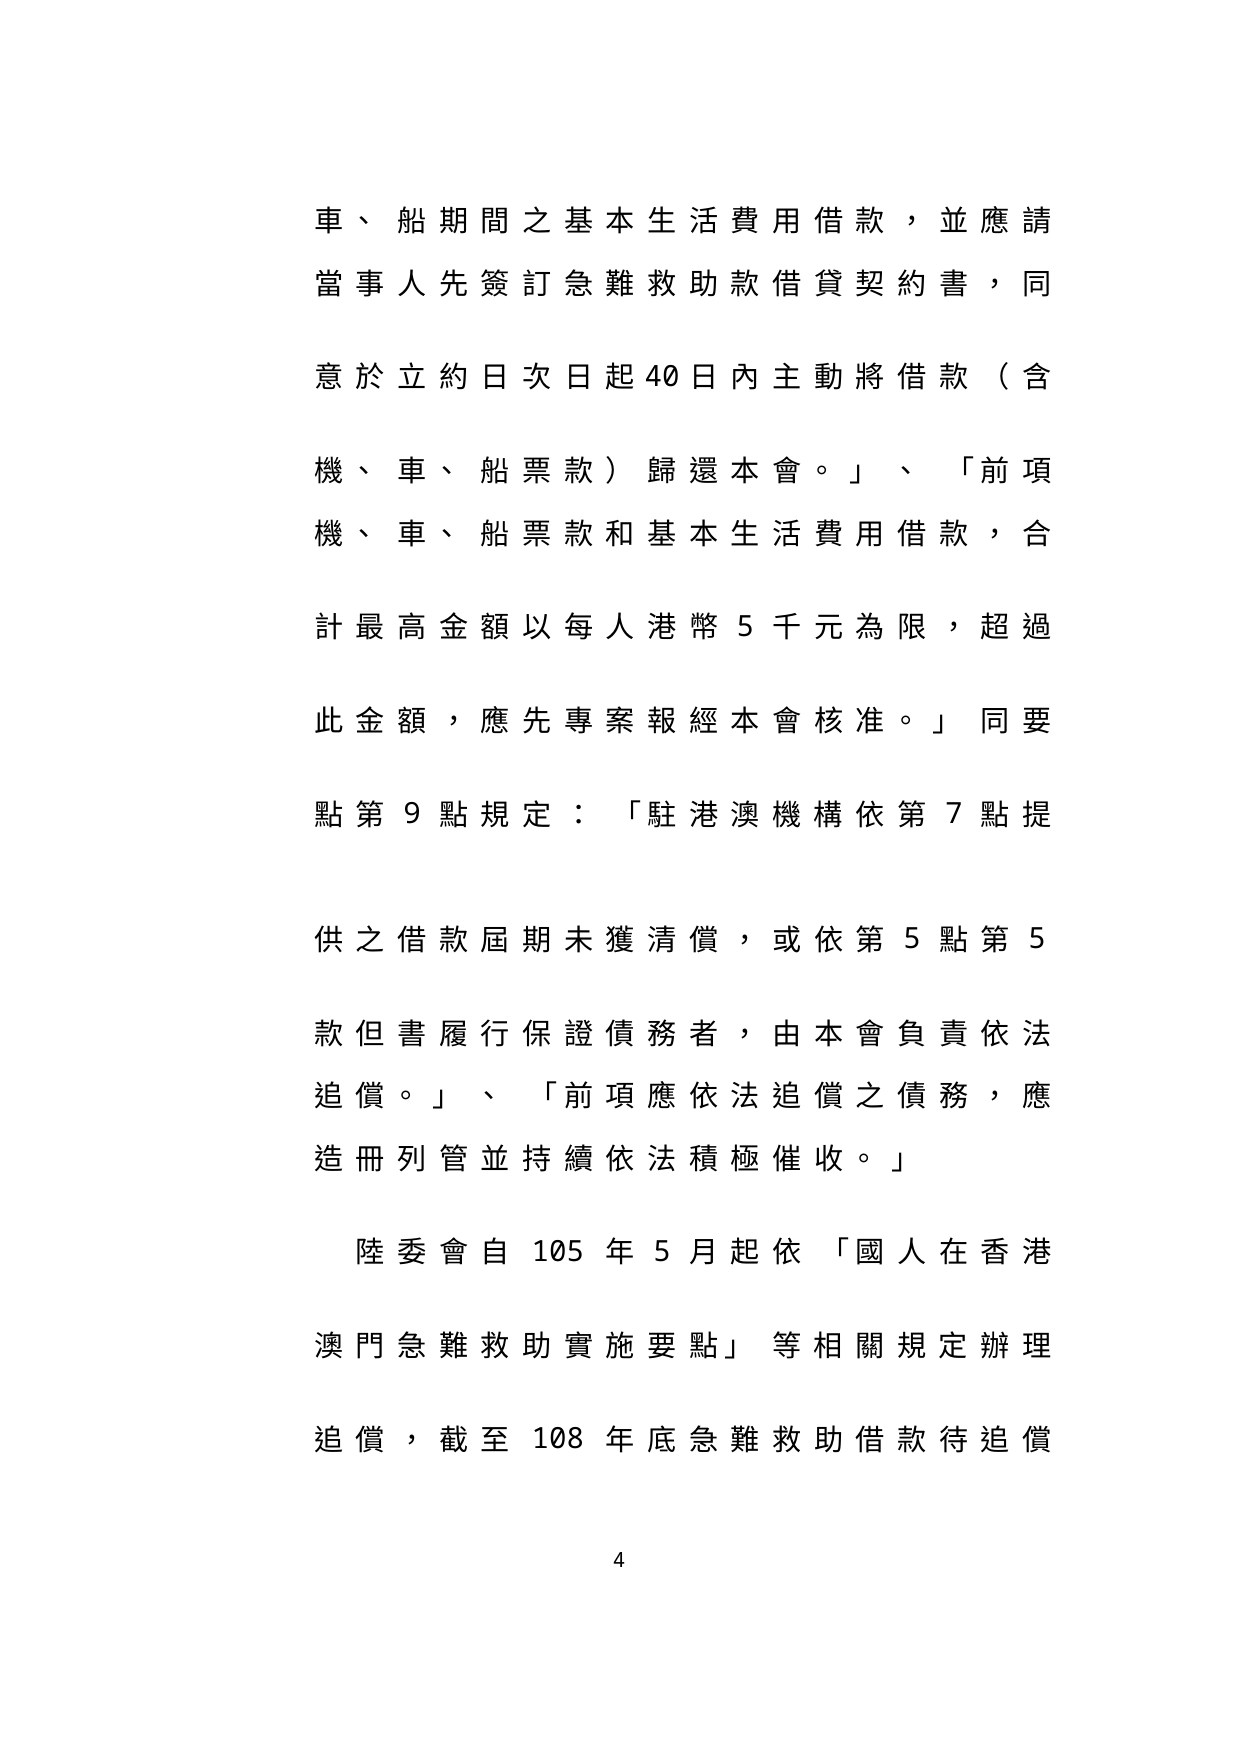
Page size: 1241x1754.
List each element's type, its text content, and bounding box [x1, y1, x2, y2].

text 陸委會自105年5月起依「國人在香港澳門急難救助實施要點」等相關規定辦理追償，截至108年底急難救助借款待追償 [271, 1177, 1058, 1490]
text 依據「國人在香港澳門急難救助實施要點」第7點規定：「駐港澳機構協助轄區內遭遇急難國人時，經確認當事人無法立即於短時間內依前點方式獲得財務濟助，且有迫切需要者，得代購最近航期直接路線之單程經濟級機票或車、船票，協助其返國或返回居所地，及提供當事人於候機、車、船期間之基本生活費用借款，並應請當事人先簽訂急難救助款借貸契約書，同意於立約日次日起40日內主動將借款（含機、車、船票款）歸還本會。」、「前項機、車、船票款和基本生活費用借款，合計最高金額以每人港幣5千元為限，超過此金額，應先專案報經本會核准。」同要點第9點規定：「駐港澳機構依第7點提供之借款屆期未獲清償，或依第5點第5款但書履行保證債務者，由本會負責依法追償。」、「前項應依法追償之債務，應造冊列管並持續依法積極催收。」 [271, 177, 1058, 1177]
